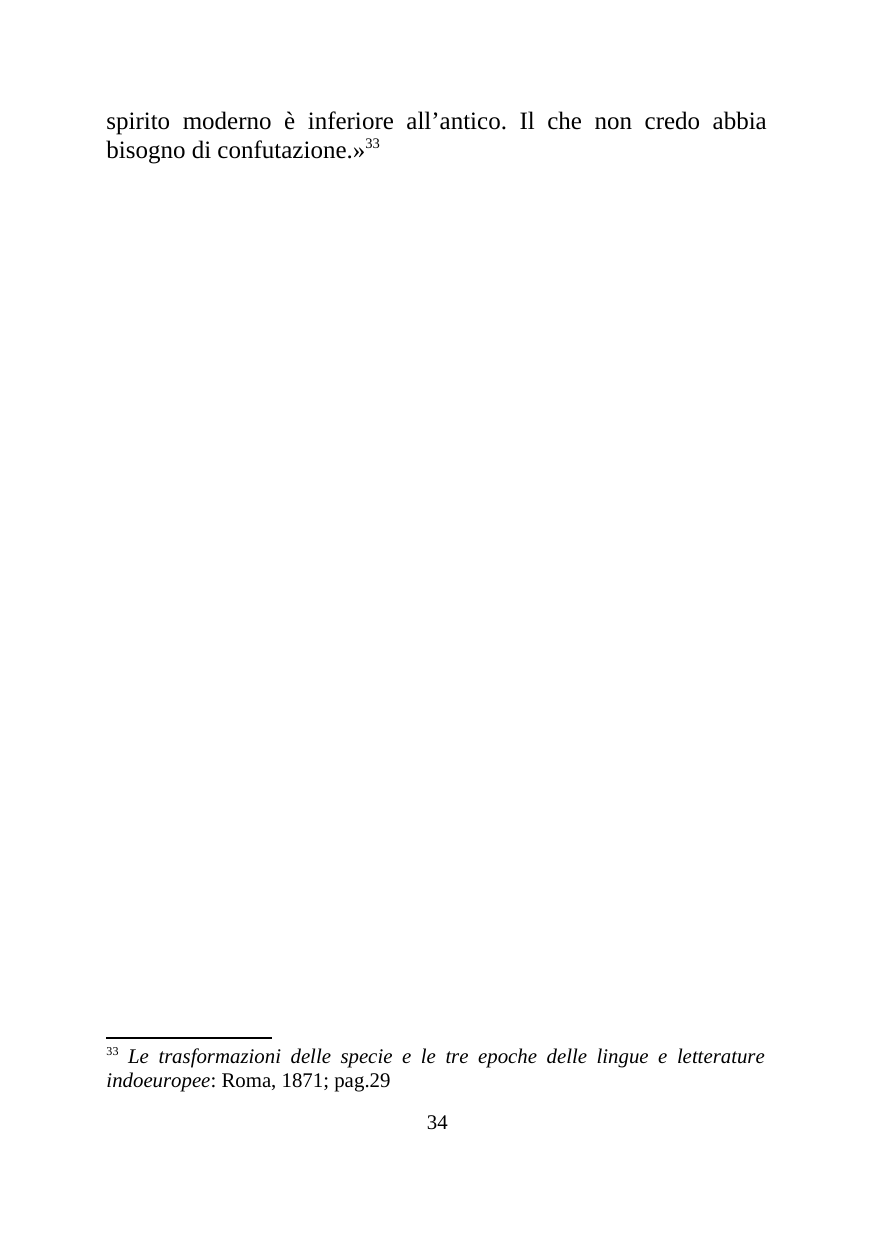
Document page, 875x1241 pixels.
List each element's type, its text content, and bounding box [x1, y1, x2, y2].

text spirito moderno è inferiore all’antico. Il che non credo abbia bisogno di confutazione.» [106, 106, 768, 164]
text Le trasformazioni delle specie e le tre epoche delle lingue e letterature indoeuropee: Roma, 1871; pag.29 [106, 1044, 768, 1092]
